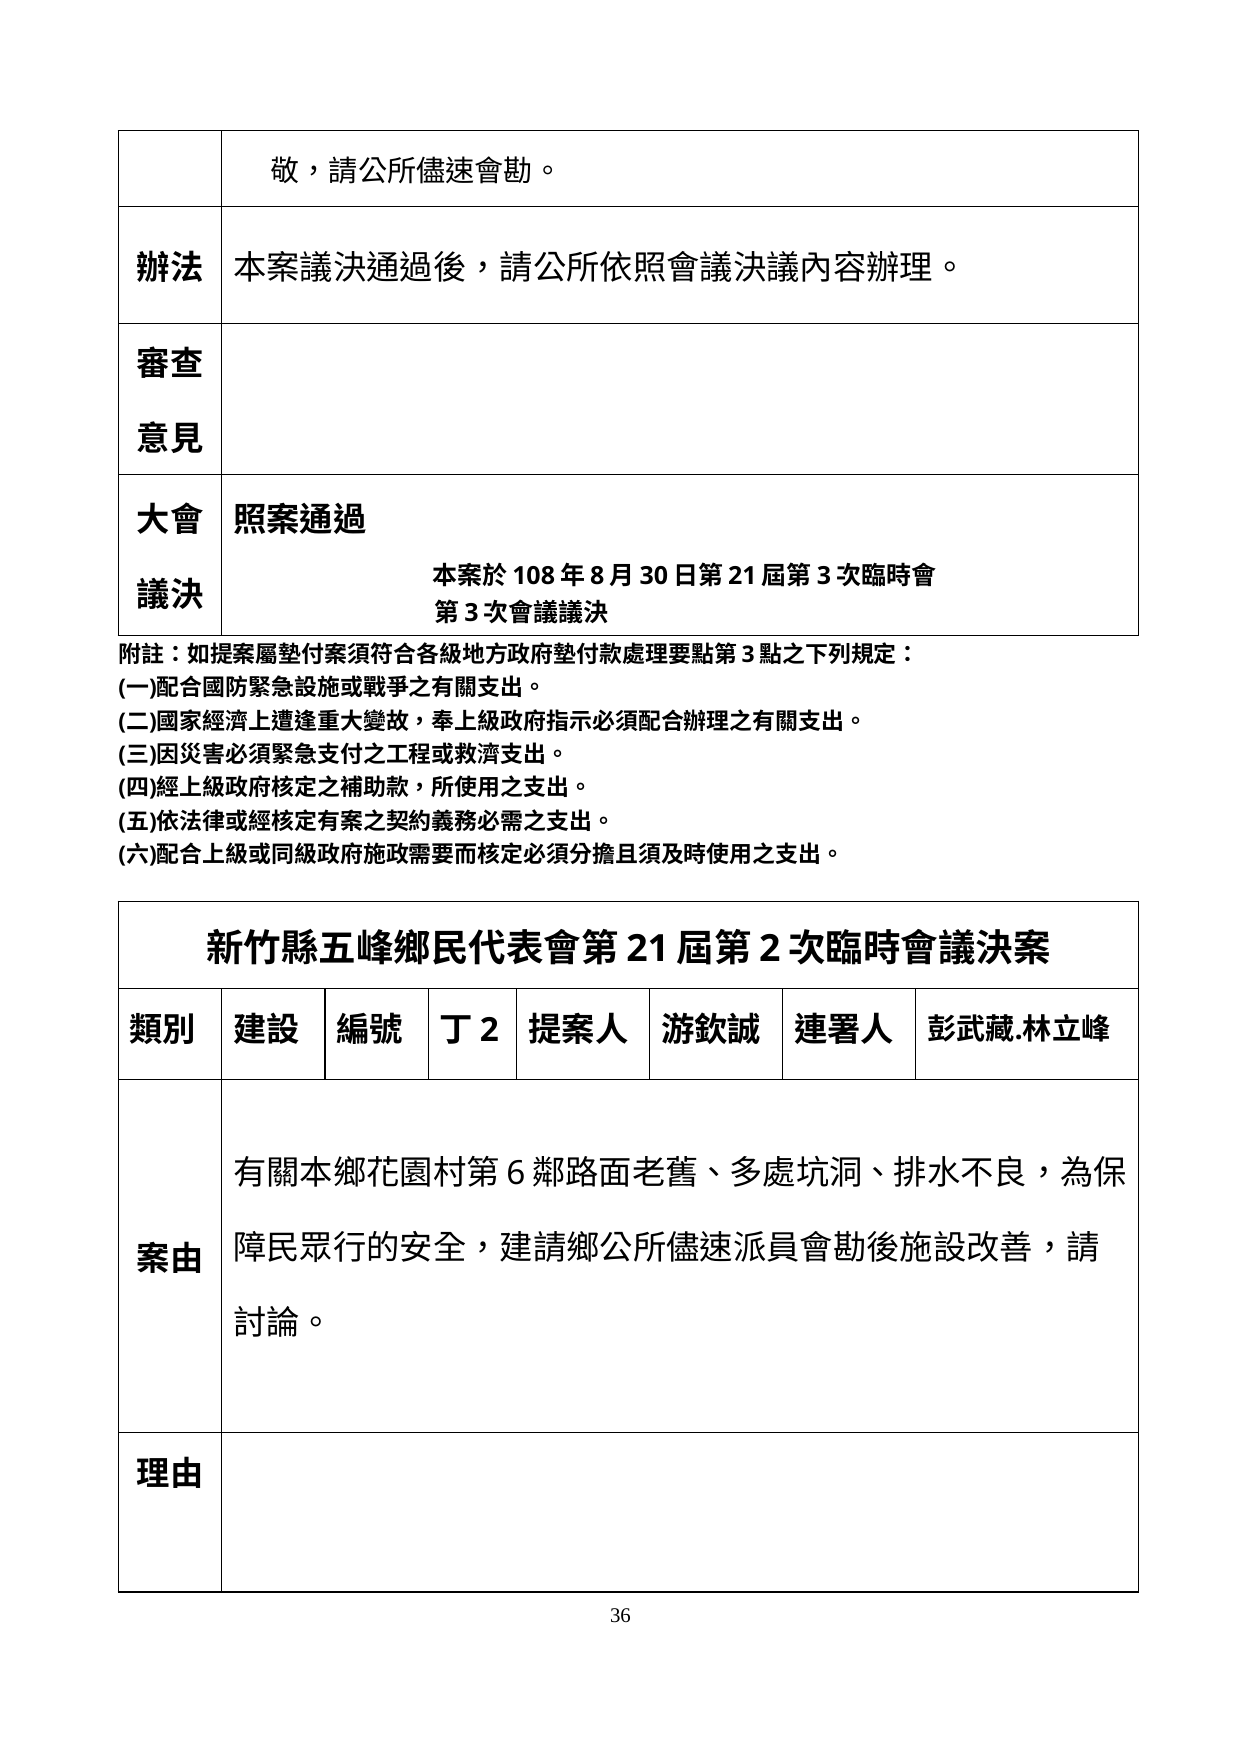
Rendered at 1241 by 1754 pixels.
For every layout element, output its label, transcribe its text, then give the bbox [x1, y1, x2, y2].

table_cell 游欽誠 [650, 989, 782, 1079]
table_cell 建設 [222, 989, 324, 1079]
text 附註：如提案屬墊付案須符合各級地方政府墊付款處理要點第3點之下列規定： [118, 636, 1122, 669]
table_cell 本案議決通過後，請公所依照會議決議內容辦理。 [222, 207, 1138, 322]
text (四)經上級政府核定之補助款，所使用之支出。 [118, 769, 1122, 803]
table_cell 連署人 [783, 989, 915, 1079]
table_cell 類別 [119, 989, 221, 1079]
text (五)依法律或經核定有案之契約義務必需之支出。 [118, 803, 1122, 836]
table_cell 辦法 [119, 207, 221, 322]
table_header 新竹縣五峰鄉民代表會第21屆第2次臨時會議決案 [119, 902, 1138, 988]
table_cell 照案通過 本案於108年8月30日第21屆第3次臨時會 第3次會議議決 [222, 475, 1138, 635]
table_cell 大會 議決 [119, 475, 221, 635]
table_cell 丁2 [429, 989, 516, 1079]
table_cell 案由 [119, 1080, 221, 1432]
table_cell 有關本鄉花園村第6鄰路面老舊、多處坑洞、排水不良，為保障民眾行的安全，建請鄉公所儘速派員會勘後施設改善，請討論。 [222, 1080, 1138, 1432]
table_cell 彭武藏.林立峰 [916, 989, 1138, 1079]
table_cell 提案人 [517, 989, 649, 1079]
table_cell [119, 131, 221, 206]
table_cell 理由 [119, 1433, 221, 1591]
text (三)因災害必須緊急支付之工程或救濟支出。 [118, 736, 1122, 769]
table_cell [222, 1433, 1138, 1591]
text (一)配合國防緊急設施或戰爭之有關支出。 [118, 669, 1122, 703]
text (六)配合上級或同級政府施政需要而核定必須分擔且須及時使用之支出。 [118, 836, 1122, 869]
table_cell 審查 意見 [119, 324, 221, 473]
table_cell 編號 [326, 989, 428, 1079]
table_cell [222, 324, 1138, 473]
text (二)國家經濟上遭逢重大變故，奉上級政府指示必須配合辦理之有關支出。 [118, 703, 1122, 736]
table_cell 敬，請公所儘速會勘。 [222, 131, 1138, 206]
